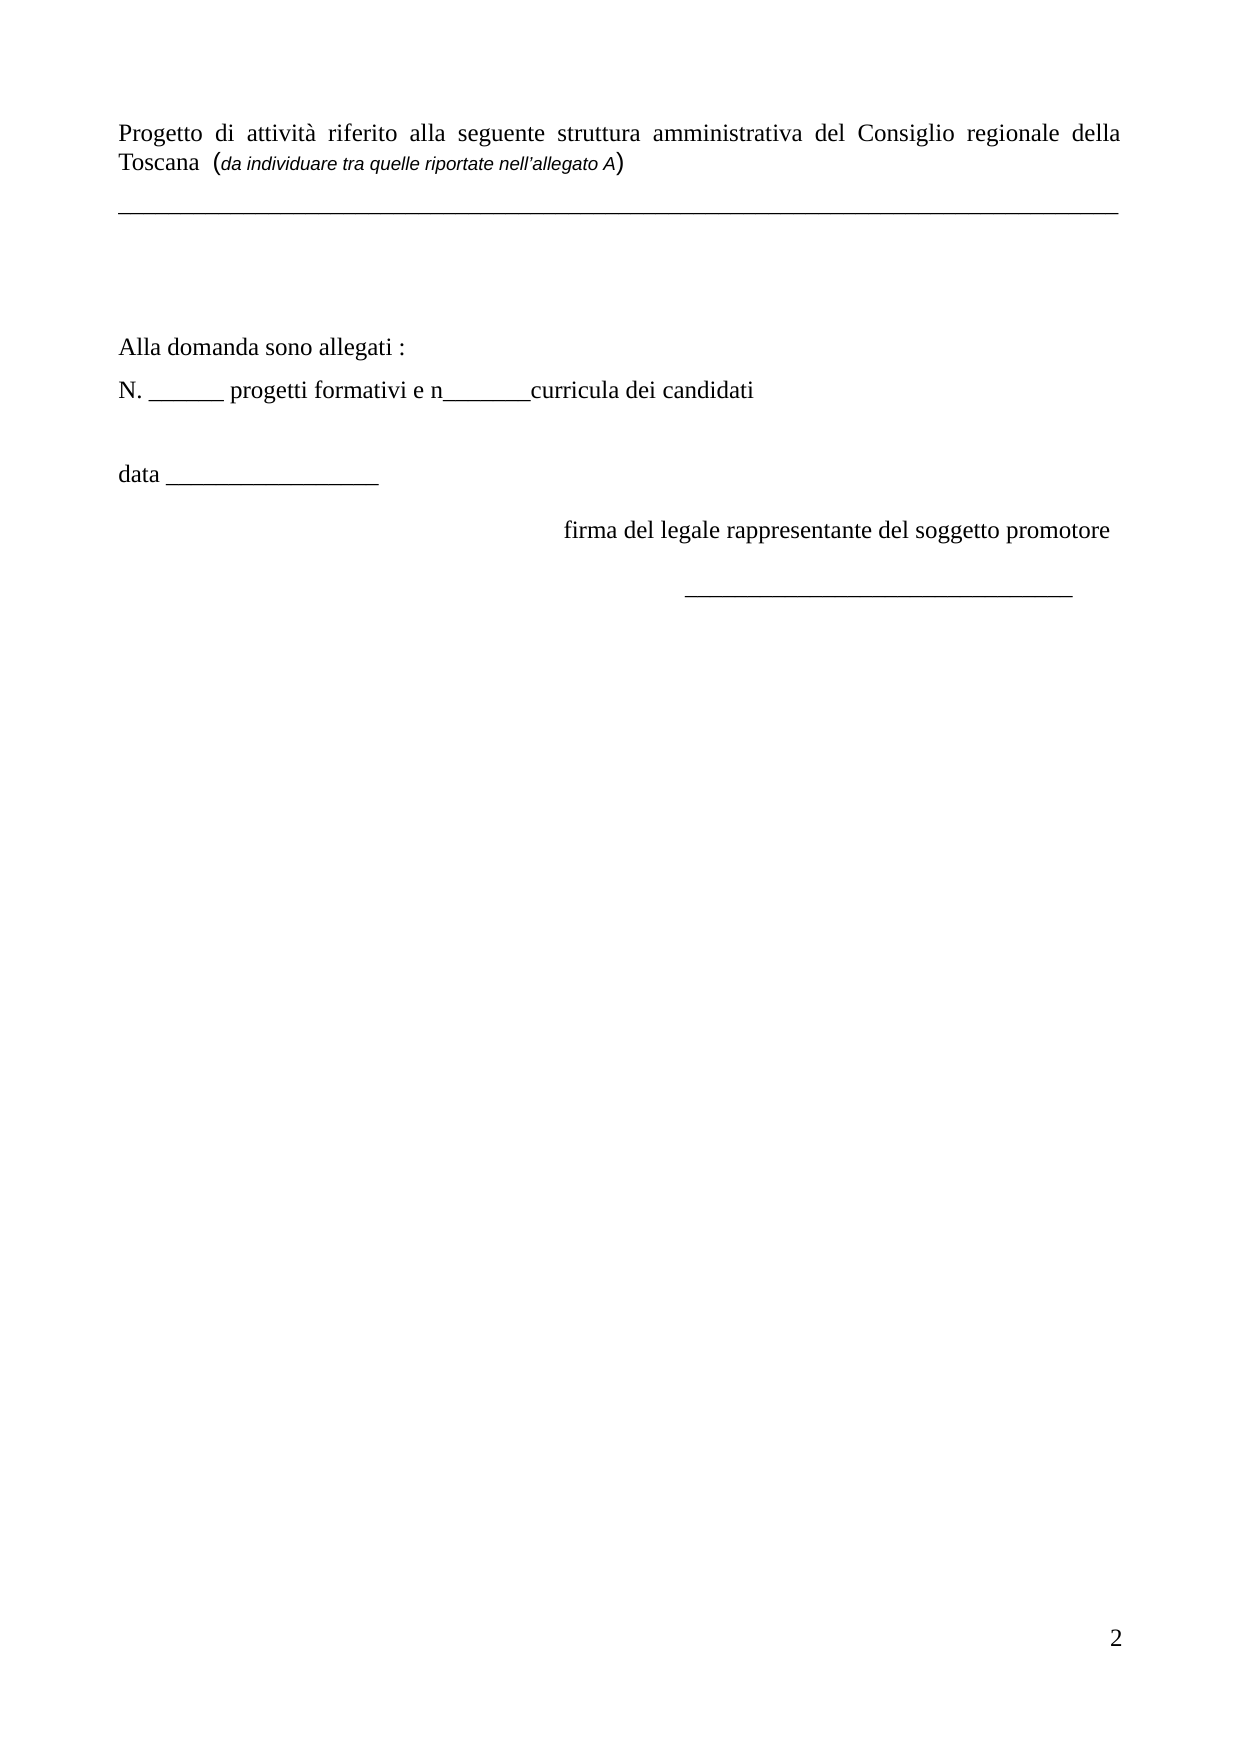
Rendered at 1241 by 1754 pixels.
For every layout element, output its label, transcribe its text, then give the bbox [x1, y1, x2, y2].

text _______________________________ [162, 571, 1122, 599]
text firma del legale rappresentante del soggetto promotore [118, 515, 1122, 544]
text N. ______ progetti formativi e n_______curricula dei candidati [118, 375, 1122, 404]
text ________________________________________________________________________________ [118, 188, 1122, 217]
text Alla domanda sono allegati : [118, 332, 1122, 361]
text Progetto di attività riferito alla seguente struttura amministrativa del Consiglio regionale della Toscana (da individuare tra quelle riportate nell’allegato A) [118, 118, 1122, 176]
text data _________________ [118, 459, 1122, 488]
